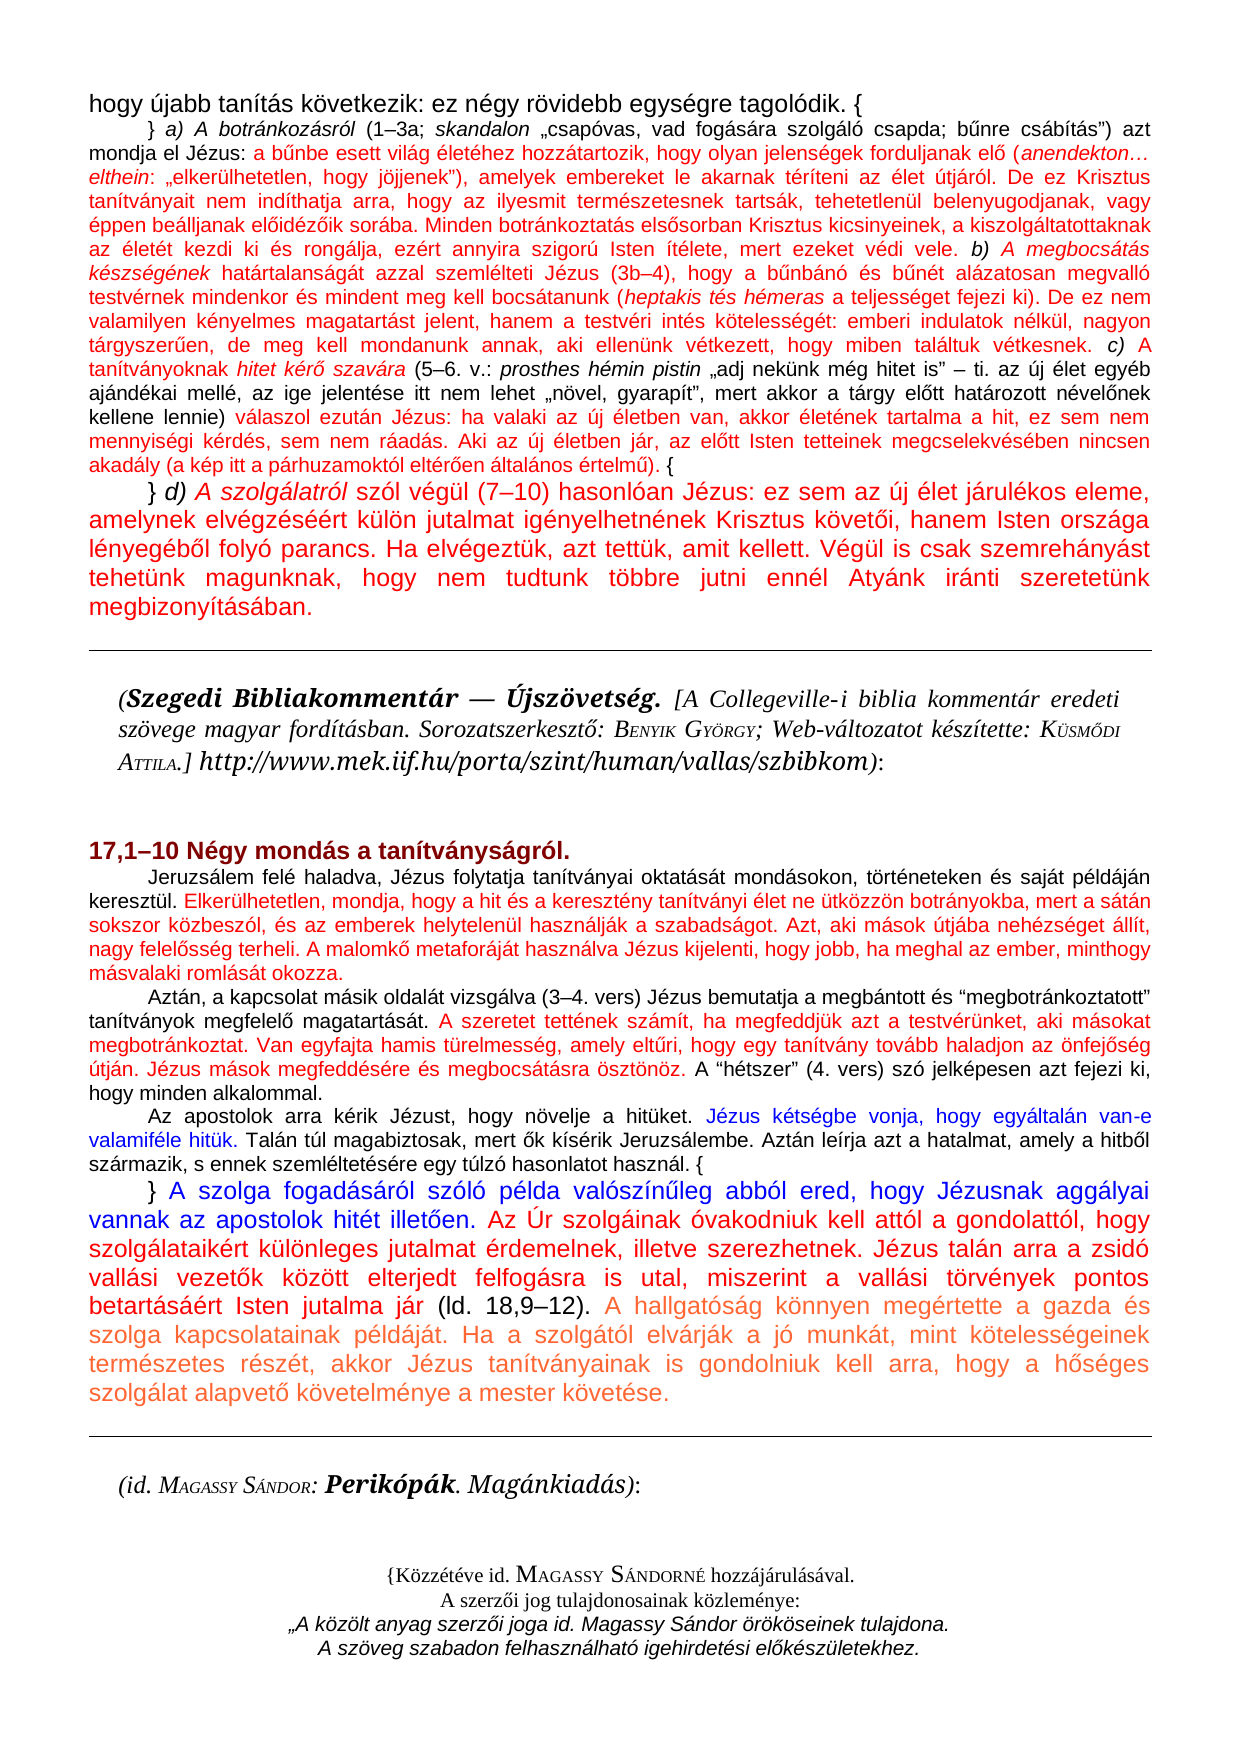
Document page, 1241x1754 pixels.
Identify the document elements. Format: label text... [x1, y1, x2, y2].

text hogy újabb tanítás következik: ez négy rövidebb egységre tagolódik. { [88, 88, 1152, 117]
text } A szolga fogadásáról szóló példa valószínűleg abból ered, hogy Jézusnak aggályai vannak az apostolok hitét illetően. Az Úr szolgáinak óvakodniuk kell attól a gondolattól, hogy szolgálataikért különleges jutalmat érdemelnek, illetve szerezhetnek. Jézus talán arra a zsidó vallási vezetők között elterjedt felfogásra is utal, miszerint a vallási törvények pontos betartásáért Isten jutalma jár (ld. 18,9–12). A hallgatóság könnyen megértette a gazda és szolga kapcsolatainak példáját. Ha a szolgától elvárják a jó munkát, mint kötelességeinek természetes részét, akkor Jézus tanítványainak is gondolniuk kell arra, hogy a hőséges szolgálat alapvető követelménye a mester követése. [88, 1176, 1152, 1406]
text Az apostolok arra kérik Jézust, hogy növelje a hitüket. Jézus kétségbe vonja, hogy egyáltalán van‑e valamiféle hitük. Talán túl magabiztosak, mert ők kísérik Jeruzsálembe. Aztán leírja azt a hatalmat, amely a hitből származik, s ennek szemléltetésére egy túlzó hasonlatot használ. { [88, 1104, 1152, 1176]
text Aztán, a kapcsolat másik oldalát vizsgálva (3–4. vers) Jézus bemutatja a megbántott és “megbotránkoztatott” tanítványok megfelelő magatartását. A szeretet tettének számít, ha megfeddjük azt a testvérünket, aki másokat megbotránkoztat. Van egyfajta hamis türelmesség, amely eltűri, hogy egy tanítvány tovább haladjon az önfejőség útján. Jézus mások megfeddésére és megbocsátásra ösztönöz. A “hétszer” (4. vers) szó jelképesen azt fejezi ki, hogy minden alkalommal. [88, 984, 1152, 1104]
text } d) A szolgálatról szól végül (7–10) hasonlóan Jézus: ez sem az új élet járulékos eleme, amelynek elvégzéséért külön jutalmat igényelhetnének Krisztus követői, hanem Isten országa lényegéből folyó parancs. Ha elvégeztük, azt tettük, amit kellett. Végül is csak szemrehányást tehetünk magunknak, hogy nem tudtunk többre jutni ennél Atyánk iránti szeretetünk megbizonyításában. [88, 477, 1152, 620]
text {Közzétéve id. Magassy Sándorné hozzájárulásával. A szerzői jog tulajdonosainak közleménye: „A közölt anyag szerzői joga id. Magassy Sándor örököseinek tulajdona. A szöveg szabadon felhasználható igehirdetési előkészületekhez. [88, 1559, 1152, 1660]
text (Szegedi Bibliakommentár ― Újszövetség. [A Collegeville‑i biblia kommentár eredeti szövege magyar fordításban. Sorozatszerkesztő: Benyik György; Web-változatot készítette: Küsmődi Attila.] http://www.mek.iif.hu/porta/szint/human/vallas/szbibkom): [88, 651, 1152, 807]
text 17,1–10 Négy mondás a tanítványságról. [88, 836, 1152, 865]
text } a) A botránkozásról (1–3a; skandalon „csapóvas, vad fogására szolgáló csapda; bűnre csábítás”) azt mondja el Jézus: a bűnbe esett világ életéhez hozzátartozik, hogy olyan jelenségek forduljanak elő (anendekton… elthein: „elkerülhetetlen, hogy jöjjenek”), amelyek embereket le akarnak téríteni az élet útjáról. De ez Krisztus tanítványait nem indíthatja arra, hogy az ilyesmit természetesnek tartsák, tehetetlenül belenyugodjanak, vagy éppen beálljanak előidézőik sorába. Minden botránkoztatás elsősorban Krisztus kicsinyeinek, a kiszolgáltatottaknak az életét kezdi ki és rongálja, ezért annyira szigorú Isten ítélete, mert ezeket védi vele. b) A megbocsátás készségének határtalanságát azzal szemlélteti Jézus (3b–4), hogy a bűnbánó és bűnét alázatosan megvalló testvérnek mindenkor és mindent meg kell bocsátanunk (heptakis tés hémeras a teljességet fejezi ki). De ez nem valamilyen kényelmes magatartást jelent, hanem a testvéri intés kötelességét: emberi indulatok nélkül, nagyon tárgyszerűen, de meg kell mondanunk annak, aki ellenünk vétkezett, hogy miben találtuk vétkesnek. c) A tanítványoknak hitet kérő szavára (5–6. v.: prosthes hémin pistin „adj nekünk még hitet is” – ti. az új élet egyéb ajándékai mellé, az ige jelentése itt nem lehet „növel, gyarapít”, mert akkor a tárgy előtt határozott névelőnek kellene lennie) válaszol ezután Jézus: ha valaki az új életben van, akkor életének tartalma a hit, ez sem nem mennyiségi kérdés, sem nem ráadás. Aki az új életben jár, az előtt Isten tetteinek megcselekvésében nincsen akadály (a kép itt a párhuzamoktól eltérően általános értelmű). { [88, 117, 1152, 477]
text (id. Magassy Sándor: Perikópák. Magánkiadás): [88, 1437, 1152, 1530]
text Jeruzsálem felé haladva, Jézus folytatja tanítványai oktatását mondásokon, történeteken és saját példáján keresztül. Elkerülhetetlen, mondja, hogy a hit és a keresztény tanítványi élet ne ütközzön botrányokba, mert a sátán sokszor közbeszól, és az emberek helytelenül használják a szabadságot. Azt, aki mások útjába nehézséget állít, nagy felelősség terheli. A malomkő metaforáját használva Jézus kijelenti, hogy jobb, ha meghal az ember, minthogy másvalaki romlását okozza. [88, 865, 1152, 984]
